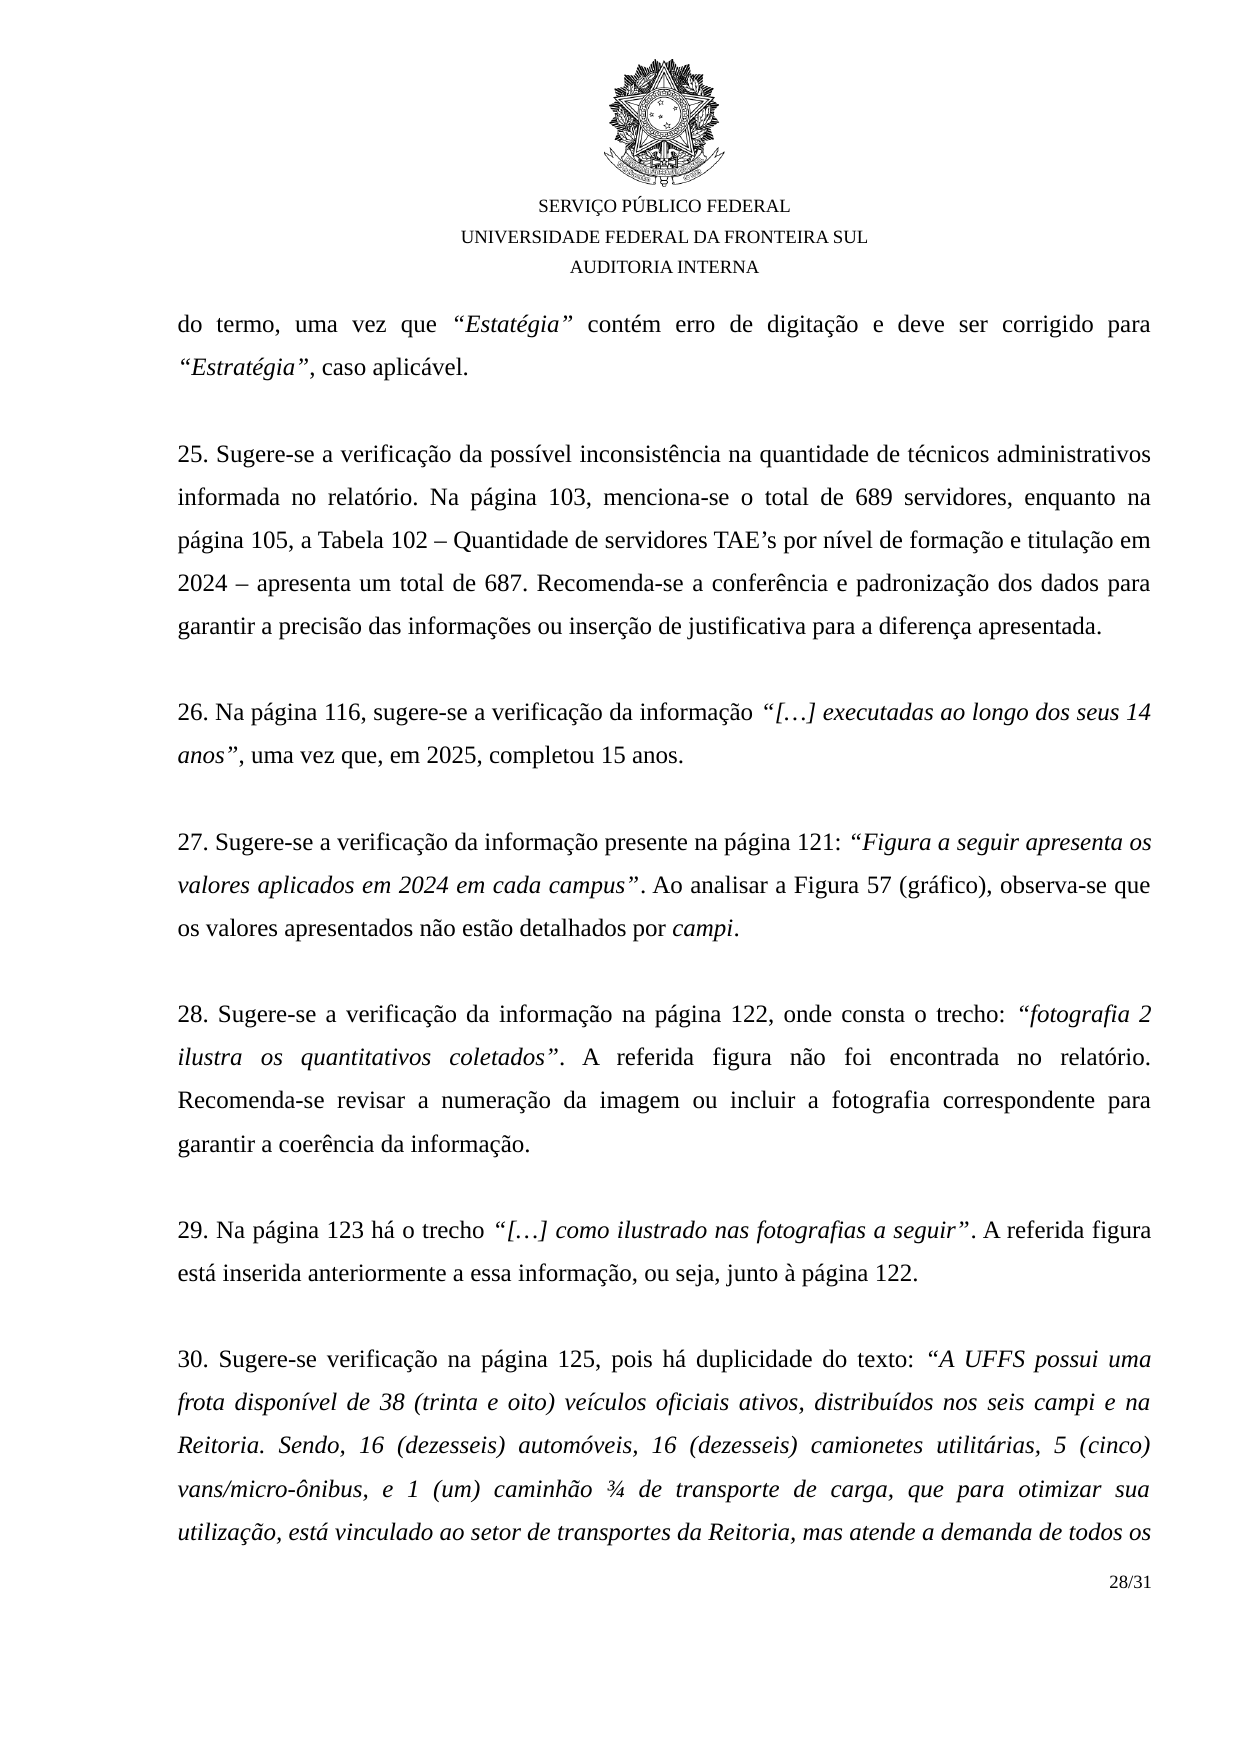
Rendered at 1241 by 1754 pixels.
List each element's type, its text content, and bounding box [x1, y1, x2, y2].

text 26. Na página 116, sugere-se a verificação da informação “[…] executadas ao longo dos seus 14 anos”, uma vez que, em 2025, completou 15 anos. [177, 697, 1152, 769]
text do termo, uma vez que “Estatégia” contém erro de digitação e deve ser corrigido para “Estratégia”, caso aplicável. [177, 309, 1152, 381]
text 28. Sugere-se a verificação da informação na página 122, onde consta o trecho: “fotografia 2 ilustra os quantitativos coletados”. A referida figura não foi encontrada no relatório. Recomenda-se revisar a numeração da imagem ou incluir a fotografia correspondente para garantir a coerência da informação. [177, 999, 1152, 1157]
text 30. Sugere-se verificação na página 125, pois há duplicidade do texto: “A UFFS possui uma frota disponível de 38 (trinta e oito) veículos oficiais ativos, distribuídos nos seis campi e na Reitoria. Sendo, 16 (dezesseis) automóveis, 16 (dezesseis) camionetes utilitárias, 5 (cinco) vans/micro-ônibus, e 1 (um) caminhão ¾ de transporte de carga, que para otimizar sua utilização, está vinculado ao setor de transportes da Reitoria, mas atende a demanda de todos os [177, 1344, 1152, 1546]
text 25. Sugere-se a verificação da possível inconsistência na quantidade de técnicos administrativos informada no relatório. Na página 103, menciona-se o total de 689 servidores, enquanto na página 105, a Tabela 102 – Quantidade de servidores TAE’s por nível de formação e titulação em 2024 – apresenta um total de 687. Recomenda-se a conferência e padronização dos dados para garantir a precisão das informações ou inserção de justificativa para a diferença apresentada. [177, 439, 1152, 640]
text 27. Sugere-se a verificação da informação presente na página 121: “Figura a seguir apresenta os valores aplicados em 2024 em cada campus”. Ao analisar a Figura 57 (gráfico), observa-se que os valores apresentados não estão detalhados por campi. [177, 827, 1152, 942]
text 29. Na página 123 há o trecho “[…] como ilustrado nas fotografias a seguir”. A referida figura está inserida anteriormente a essa informação, ou seja, junto à página 122. [177, 1215, 1152, 1287]
